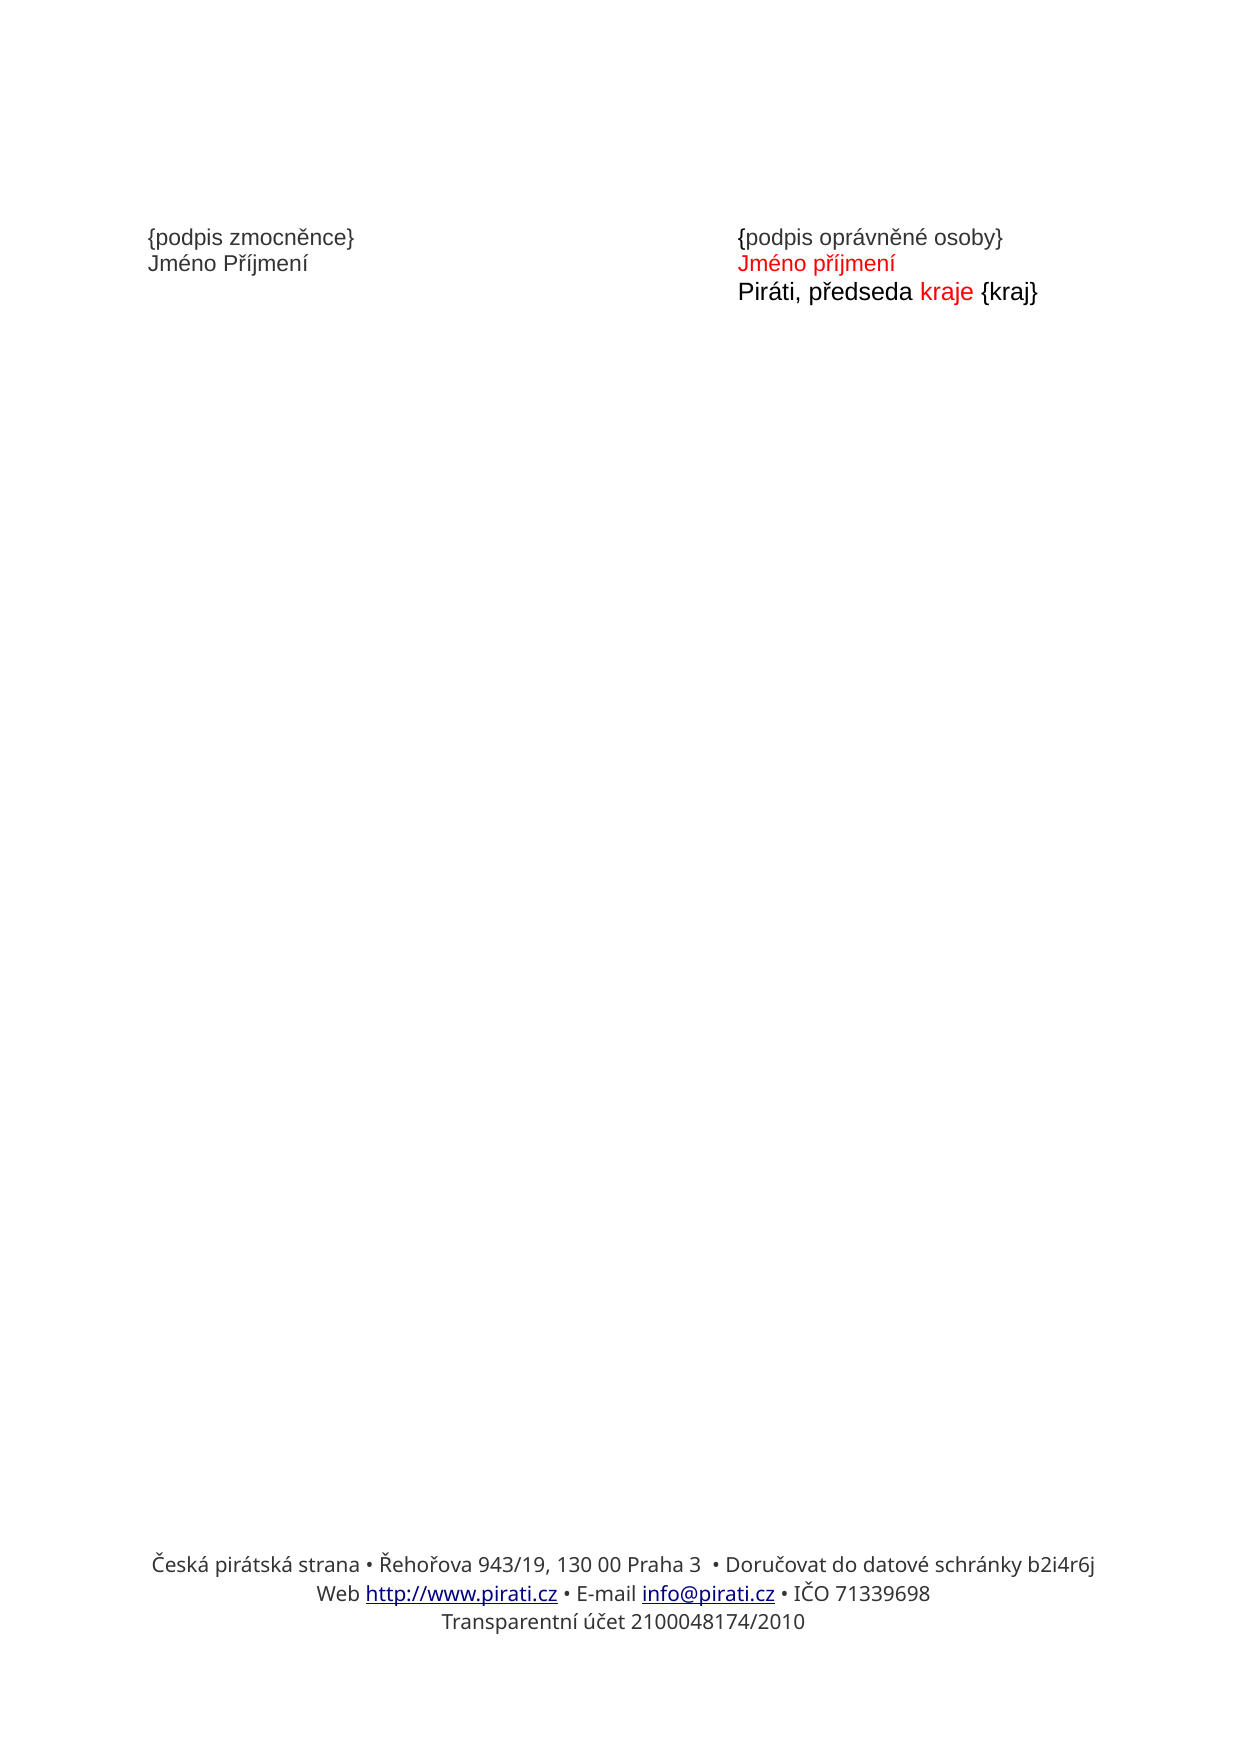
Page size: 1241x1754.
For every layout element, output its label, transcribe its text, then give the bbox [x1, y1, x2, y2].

text {podpis zmocněnce} {podpis oprávněné osoby} [148, 224, 1099, 250]
text Jméno Příjmení Jméno příjmení [148, 250, 1099, 276]
text Piráti, předseda kraje {kraj} [148, 276, 1099, 305]
